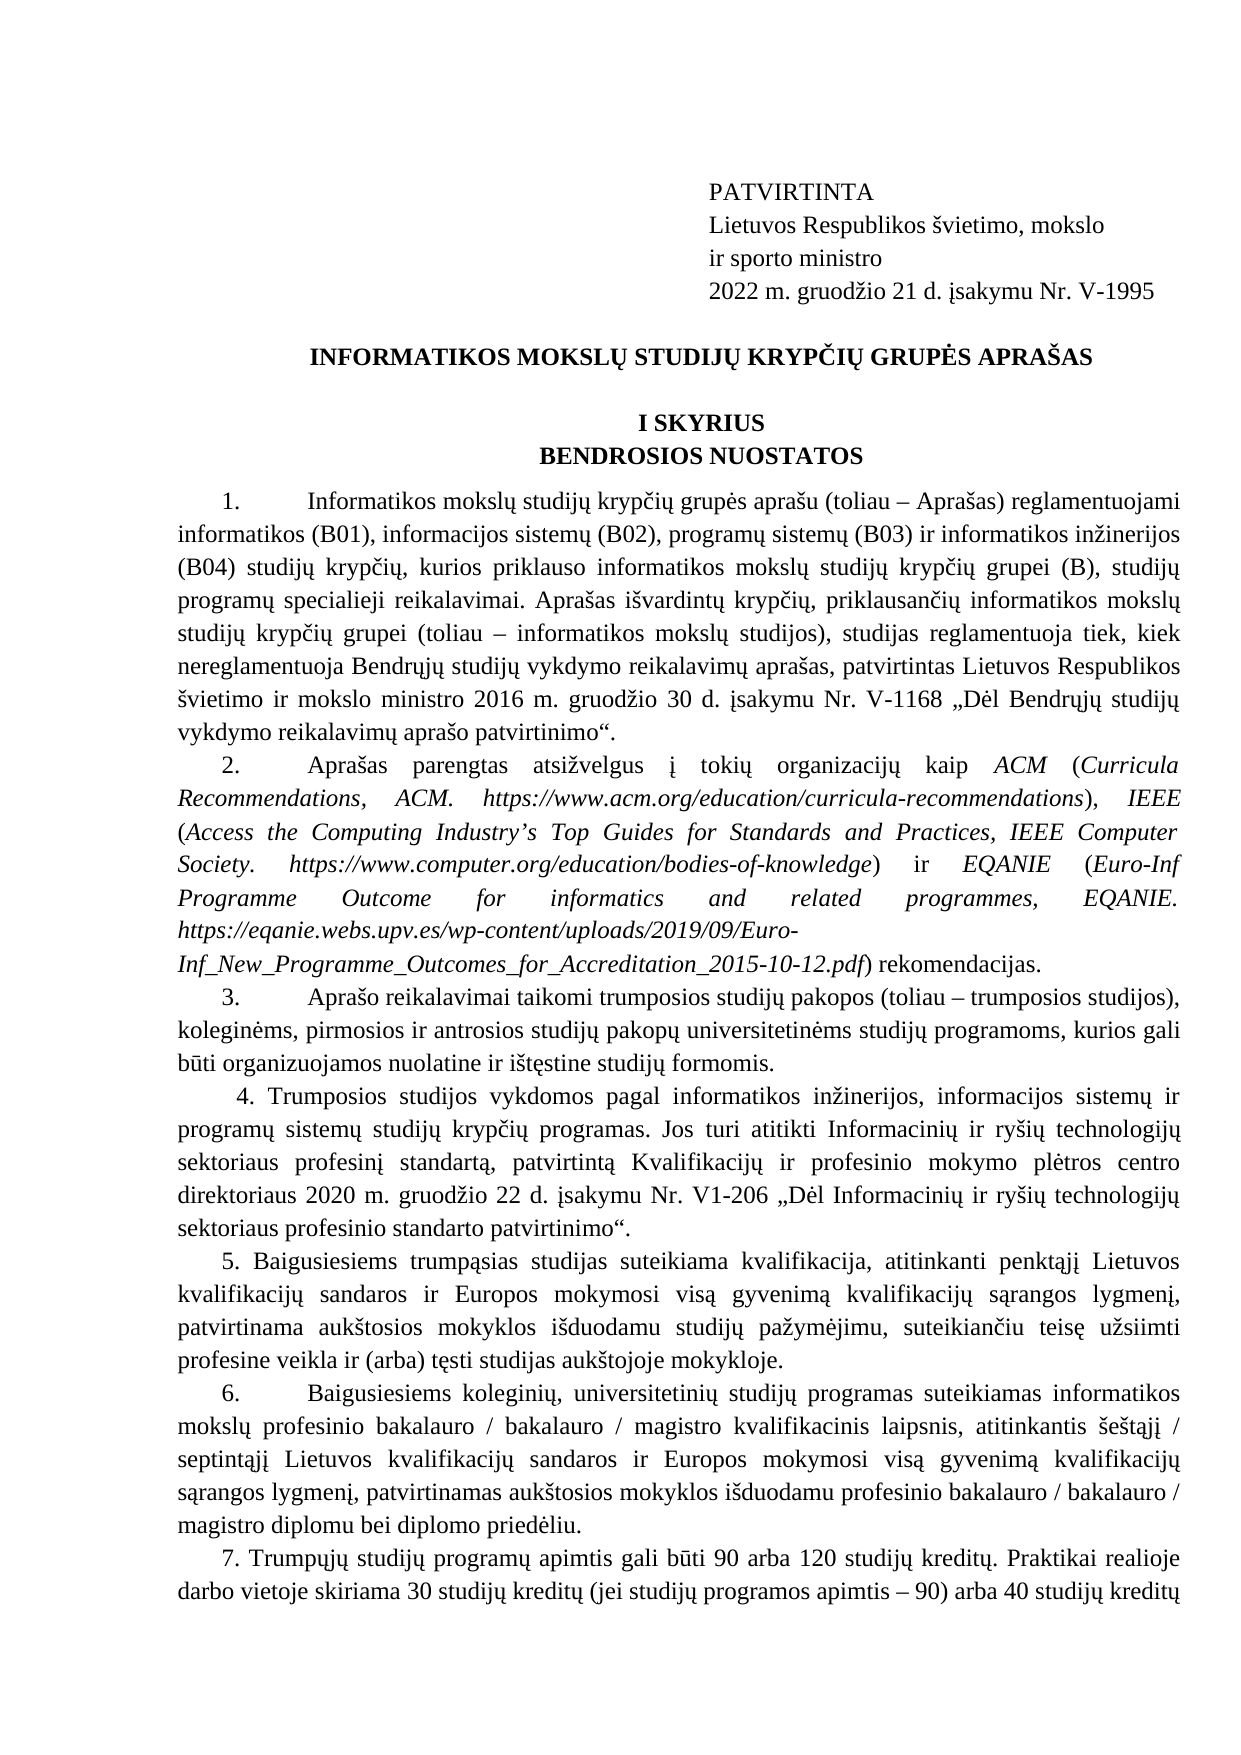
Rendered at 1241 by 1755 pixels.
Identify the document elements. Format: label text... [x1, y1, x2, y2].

text 6. Baigusiesiems koleginių, universitetinių studijų programas suteikiamas informatikos mokslų profesinio bakalauro / bakalauro / magistro kvalifikacinis laipsnis, atitinkantis šeštąjį / septintąjį Lietuvos kvalifikacijų sandaros ir Europos mokymosi visą gyvenimą kvalifikacijų sąrangos lygmenį, patvirtinamas aukštosios mokyklos išduodamu profesinio bakalauro / bakalauro / magistro diplomu bei diplomo priedėliu. [177, 1378, 1181, 1539]
text 5. Baigusiesiems trumpąsias studijas suteikiama kvalifikacija, atitinkanti penktąjį Lietuvos kvalifikacijų sandaros ir Europos mokymosi visą gyvenimą kvalifikacijų sąrangos lygmenį, patvirtinama aukštosios mokyklos išduodamu studijų pažymėjimu, suteikiančiu teisę užsiimti profesine veikla ir (arba) tęsti studijas aukštojoje mokykloje. [177, 1246, 1181, 1374]
text 7. Trumpųjų studijų programų apimtis gali būti 90 arba 120 studijų kreditų. Praktikai realioje darbo vietoje skiriama 30 studijų kreditų (jei studijų programos apimtis – 90) arba 40 studijų kreditų [177, 1543, 1181, 1605]
text 2. Aprašas parengtas atsižvelgus į tokių organizacijų kaip ACM (Curricula Recommendations, ACM. https://www.acm.org/education/curricula-recommendations), IEEE (Access the Computing Industry’s Top Guides for Standards and Practices, IEEE Computer Society. https://www.computer.org/education/bodies-of-knowledge) ir EQANIE (Euro-Inf Programme Outcome for informatics and related programmes, EQANIE. https://eqanie.webs.upv.es/wp-content/uploads/2019/09/Euro-Inf_New_Programme_Outcomes_for_Accreditation_2015-10-12.pdf) rekomendacijas. [177, 751, 1181, 977]
text 1. Informatikos mokslų studijų krypčių grupės aprašu (toliau – Aprašas) reglamentuojami informatikos (B01), informacijos sistemų (B02), programų sistemų (B03) ir informatikos inžinerijos (B04) studijų krypčių, kurios priklauso informatikos mokslų studijų krypčių grupei (B), studijų programų specialieji reikalavimai. Aprašas išvardintų krypčių, priklausančių informatikos mokslų studijų krypčių grupei (toliau – informatikos mokslų studijos), studijas reglamentuoja tiek, kiek nereglamentuoja Bendrųjų studijų vykdymo reikalavimų aprašas, patvirtintas Lietuvos Respublikos švietimo ir mokslo ministro 2016 m. gruodžio 30 d. įsakymu Nr. V-1168 „Dėl Bendrųjų studijų vykdymo reikalavimų aprašo patvirtinimo“. [177, 486, 1181, 746]
text BENDROSIOS NUOSTATOS [177, 441, 1181, 470]
text Lietuvos Respublikos švietimo, mokslo [709, 210, 1181, 239]
text 4. Trumposios studijos vykdomos pagal informatikos inžinerijos, informacijos sistemų ir programų sistemų studijų krypčių programas. Jos turi atitikti Informacinių ir ryšių technologijų sektoriaus profesinį standartą, patvirtintą Kvalifikacijų ir profesinio mokymo plėtros centro direktoriaus 2020 m. gruodžio 22 d. įsakymu Nr. V1-206 „Dėl Informacinių ir ryšių technologijų sektoriaus profesinio standarto patvirtinimo“. [177, 1081, 1181, 1242]
text 3. Aprašo reikalavimai taikomi trumposios studijų pakopos (toliau – trumposios studijos), koleginėms, pirmosios ir antrosios studijų pakopų universitetinėms studijų programoms, kurios gali būti organizuojamos nuolatine ir ištęstine studijų formomis. [177, 982, 1181, 1076]
text I SKYRIUS [177, 408, 1181, 437]
text 2022 m. gruodžio 21 d. įsakymu Nr. V-1995 [709, 276, 1181, 305]
text ir sporto ministro [709, 243, 1181, 272]
text PATVIRTINTA [709, 177, 1181, 206]
text INFORMATIKOS MOKSLŲ STUDIJŲ KRYPČIŲ GRUPĖS APRAŠAS [177, 342, 1181, 371]
